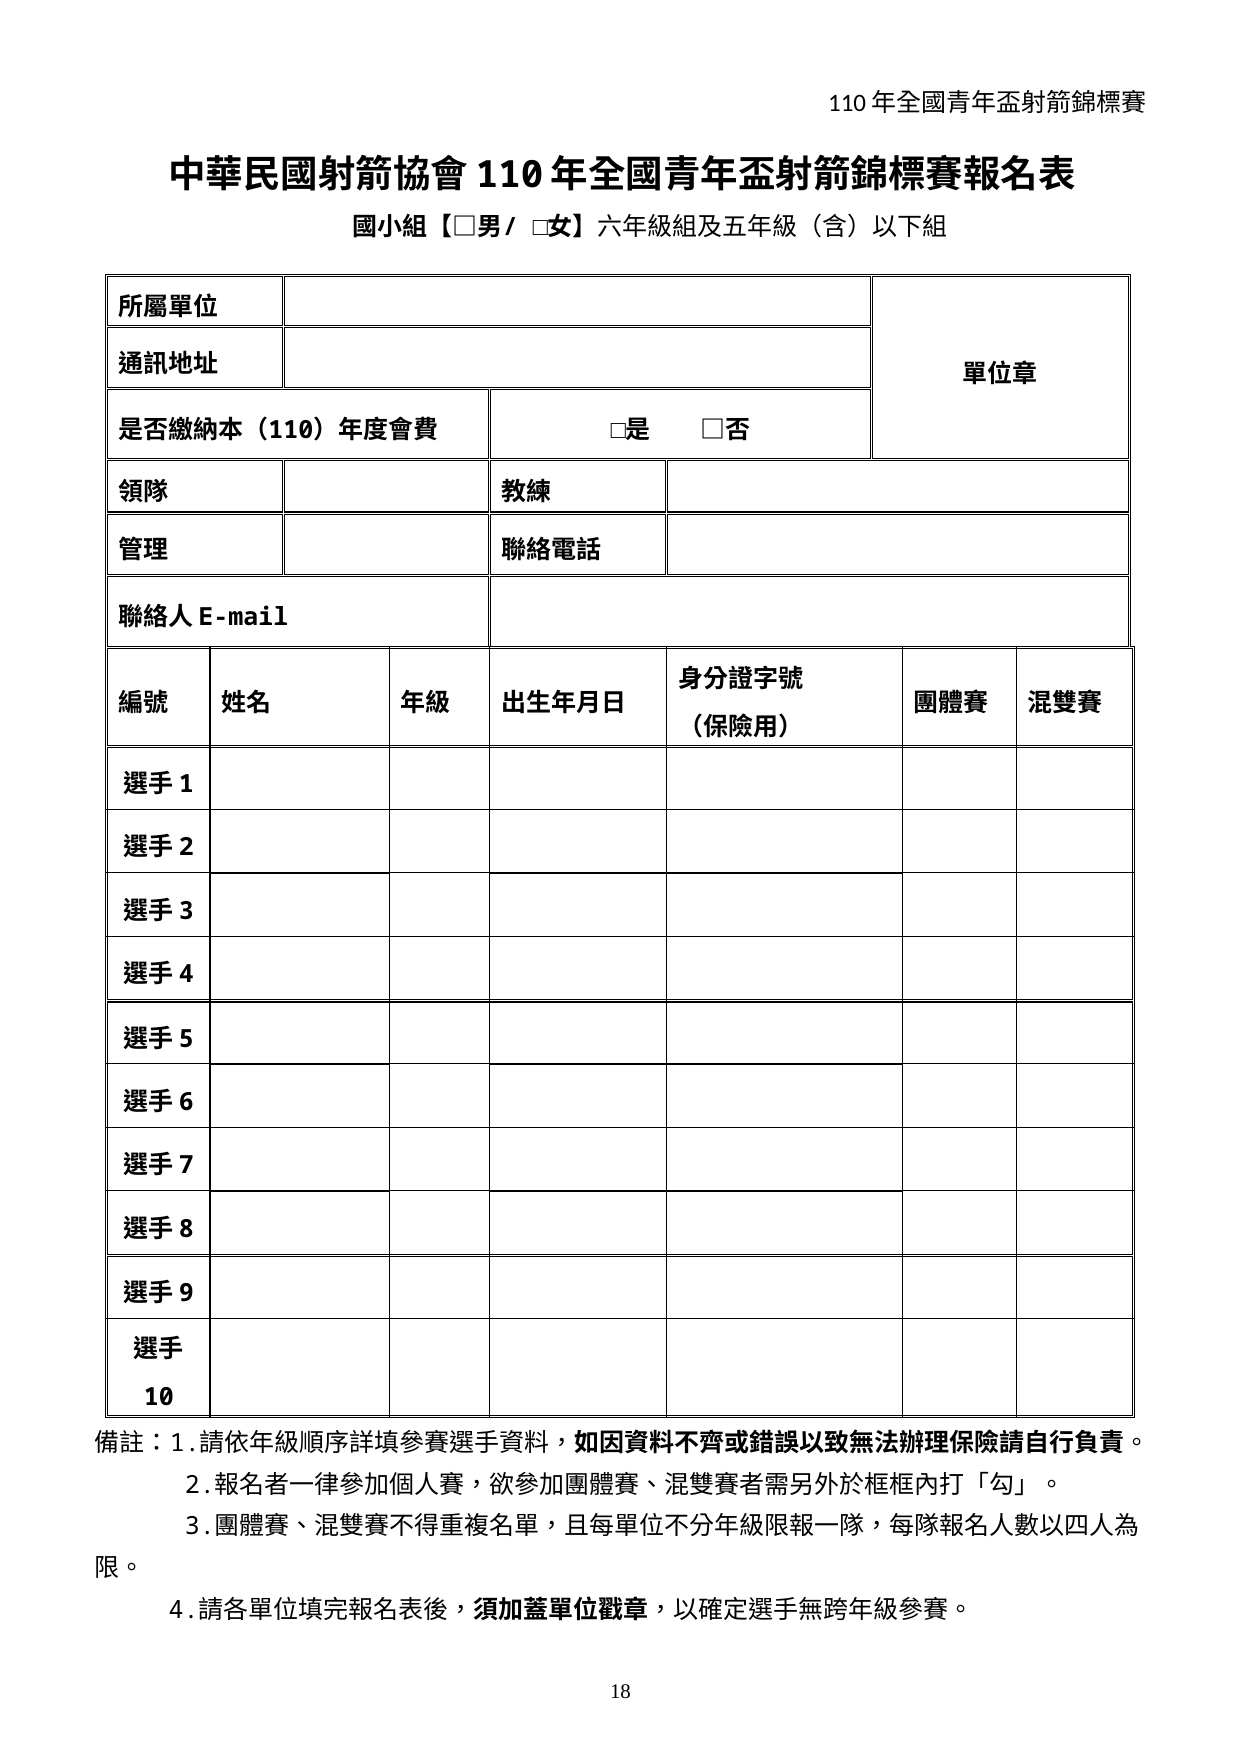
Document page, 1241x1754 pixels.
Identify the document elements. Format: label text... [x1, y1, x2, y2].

table_cell 混雙賽 [1017, 649, 1132, 745]
table_cell [490, 1192, 666, 1254]
table_cell 聯絡人E-mail [108, 577, 488, 646]
table_cell [490, 1003, 666, 1063]
table_cell [285, 515, 488, 574]
table_cell [1017, 873, 1132, 936]
table_cell [491, 577, 1128, 646]
table_cell 選手3 [108, 873, 209, 936]
table_cell [211, 874, 389, 936]
table_cell 姓名 [211, 649, 389, 745]
table_cell [1017, 1191, 1132, 1254]
table_cell [490, 1319, 666, 1415]
table_cell 選手10 [108, 1319, 209, 1415]
table_cell [1017, 1257, 1132, 1318]
table_cell 管理 [108, 515, 282, 574]
table_cell [1017, 1003, 1132, 1063]
table_cell [490, 810, 666, 872]
table_cell [667, 1319, 902, 1415]
table_cell □是 □否 [491, 390, 870, 458]
table_cell [903, 1319, 1016, 1415]
table_cell 教練 [491, 461, 665, 511]
table_cell [490, 937, 666, 999]
table_cell [1017, 748, 1132, 808]
text 中華民國射箭協會110年全國青年盃射箭錦標賽報名表 [168, 149, 1146, 197]
table_cell 選手4 [108, 937, 209, 999]
table_cell 選手9 [108, 1257, 209, 1318]
table_cell [211, 1065, 389, 1127]
table_cell [1017, 1064, 1132, 1127]
table_cell [903, 810, 1016, 872]
table_cell [211, 1319, 389, 1415]
table_cell [667, 1003, 902, 1063]
table_cell [211, 1192, 389, 1254]
table_cell [285, 328, 870, 387]
table_cell 身分證字號 （保險用） [667, 649, 902, 745]
table_cell [903, 1003, 1016, 1063]
table_cell 選手7 [108, 1128, 209, 1190]
table_cell [1017, 1128, 1132, 1190]
table_cell [211, 937, 389, 999]
table_header [285, 277, 870, 325]
table_header 單位章 [873, 277, 1128, 458]
table_cell [1017, 937, 1132, 999]
table_cell [390, 1064, 489, 1127]
table_cell 團體賽 [903, 649, 1016, 745]
table_cell [667, 874, 902, 936]
table_cell 年級 [390, 649, 489, 745]
table_cell 編號 [108, 649, 209, 745]
table_cell [903, 937, 1016, 999]
text 備註：1.請依年級順序詳填參賽選手資料，如因資料不齊或錯誤以致無法辦理保險請自行負責。 [94, 1418, 1146, 1460]
table_cell [1017, 810, 1132, 872]
table_cell [1017, 1319, 1132, 1415]
table_cell [903, 1191, 1016, 1254]
table_cell [667, 748, 902, 808]
table_cell [490, 1128, 666, 1190]
table_cell [903, 748, 1016, 808]
table_cell [211, 1128, 389, 1190]
table_cell 選手1 [108, 748, 209, 808]
text 國小組【□男/ □女】六年級組及五年級（含）以下組 [94, 197, 1146, 245]
table_cell [211, 810, 389, 872]
table_cell [490, 1257, 666, 1318]
table_cell [285, 461, 488, 511]
table_cell [390, 1319, 489, 1415]
text 2.報名者一律參加個人賽，欲參加團體賽、混雙賽者需另外於框框內打「勾」。 [94, 1460, 1146, 1501]
table_cell [490, 874, 666, 936]
table_cell [667, 1192, 902, 1254]
table_cell [390, 937, 489, 999]
table_cell [668, 461, 1128, 511]
table_cell 選手6 [108, 1064, 209, 1127]
table_cell [903, 873, 1016, 936]
text 3.團體賽、混雙賽不得重複名單，且每單位不分年級限報一隊，每隊報名人數以四人為限。 [94, 1501, 1146, 1585]
table_cell 通訊地址 [108, 328, 282, 387]
table_cell 選手5 [108, 1003, 209, 1063]
table_cell 聯絡電話 [491, 515, 665, 574]
table_cell [211, 1003, 389, 1063]
table_cell [903, 1257, 1016, 1318]
table_cell [667, 810, 902, 872]
table_cell [903, 1128, 1016, 1190]
table_cell [667, 1065, 902, 1127]
table_header 所屬單位 [108, 277, 282, 325]
table_cell [390, 1191, 489, 1254]
table_cell 選手8 [108, 1191, 209, 1254]
table_cell [490, 1065, 666, 1127]
table_cell 出生年月日 [490, 649, 666, 745]
table_cell [667, 1257, 902, 1318]
table_cell 是否繳納本（110）年度會費 [108, 390, 488, 458]
table_cell [667, 1128, 902, 1190]
table_cell [211, 1257, 389, 1318]
table_cell 選手2 [108, 810, 209, 872]
table_cell [390, 1257, 489, 1318]
table_cell [390, 873, 489, 936]
table_cell [390, 1128, 489, 1190]
table_cell [490, 748, 666, 808]
table_cell [390, 810, 489, 872]
table_cell [390, 748, 489, 808]
text 4.請各單位填完報名表後，須加蓋單位戳章，以確定選手無跨年級參賽。 [168, 1585, 1146, 1626]
table_cell [667, 937, 902, 999]
table_cell [390, 1003, 489, 1063]
table_cell [211, 748, 389, 808]
table_cell 領隊 [108, 461, 282, 511]
table_cell [668, 515, 1128, 574]
table_cell [903, 1064, 1016, 1127]
